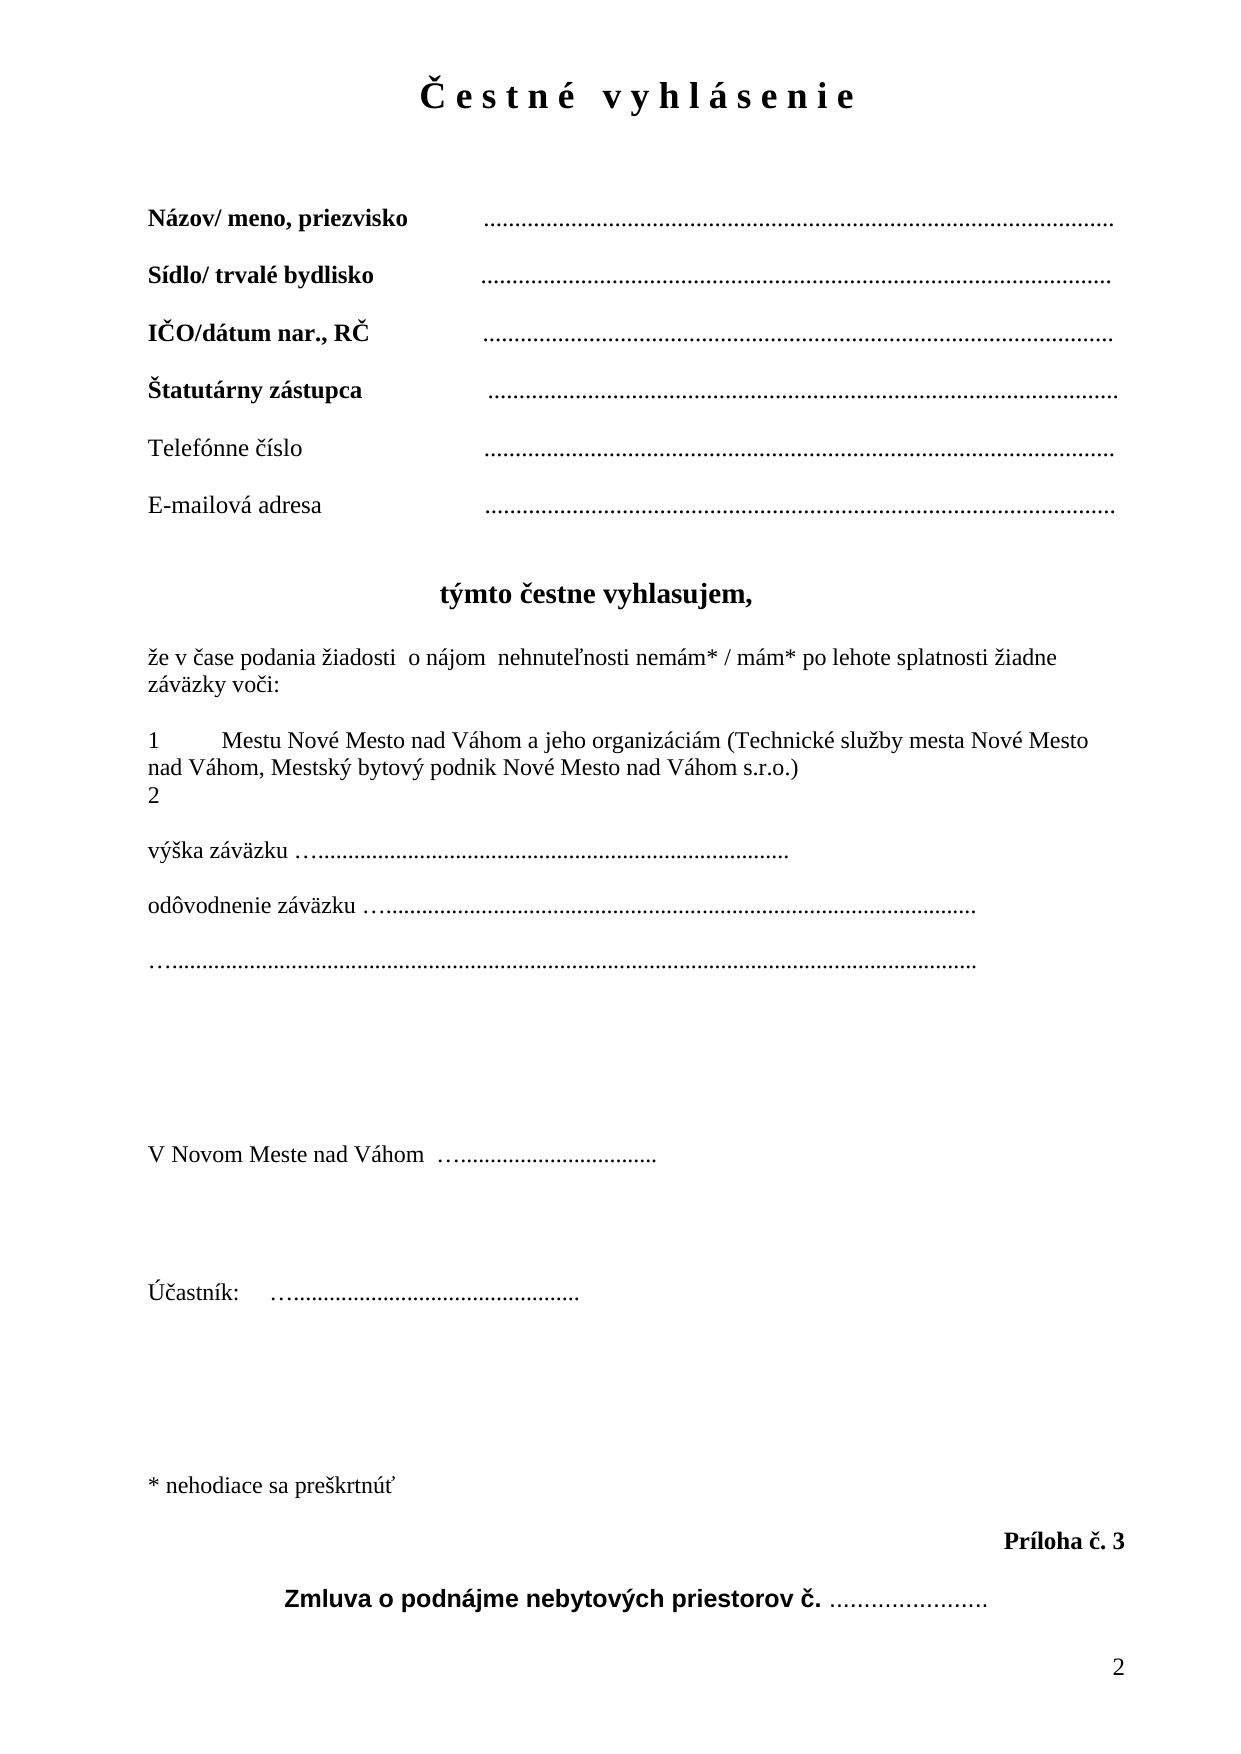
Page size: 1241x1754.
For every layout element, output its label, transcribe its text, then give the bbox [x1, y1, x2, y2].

text …....................................................................................................................................... [148, 946, 1125, 974]
text Zmluva o podnájme nebytových priestorov č. ....................... [148, 1584, 1125, 1612]
text týmto čestne vyhlasujem, [148, 576, 1125, 609]
list Mestu Nové Mesto nad Váhom a jeho organizáciám (Technické služby mesta Nové Mesto nad Váhom, Mestský bytový podnik Nové Mesto nad Váhom s.r.o.) [148, 726, 1125, 781]
text Účastník: …................................................ [148, 1278, 1125, 1305]
text Sídlo/ trvalé bydlisko ..................................................................................................... [148, 261, 1125, 289]
text V Novom Meste nad Váhom …................................. [148, 1140, 1125, 1167]
text E-mailová adresa ..................................................................................................... [148, 491, 1125, 519]
text výška záväzku …............................................................................... [148, 836, 1125, 864]
text že v čase podania žiadosti o nájom nehnuteľnosti nemám* / mám* po lehote splatnosti žiadne záväzky voči: [148, 643, 1125, 698]
text IČO/dátum nar., RČ ..................................................................................................... [148, 318, 1125, 347]
text Názov/ meno, priezvisko ..................................................................................................... [148, 203, 1125, 232]
text Č e s t n é v y h l á s e n i e [148, 74, 1125, 117]
text odôvodnenie záväzku …................................................................................................... [148, 891, 1125, 919]
text Štatutárny zástupca ..................................................................................................... [148, 376, 1125, 404]
text Príloha č. 3 [148, 1526, 1125, 1555]
text * nehodiace sa preškrtnúť [148, 1471, 1125, 1498]
text Telefónne číslo ..................................................................................................... [148, 433, 1125, 462]
